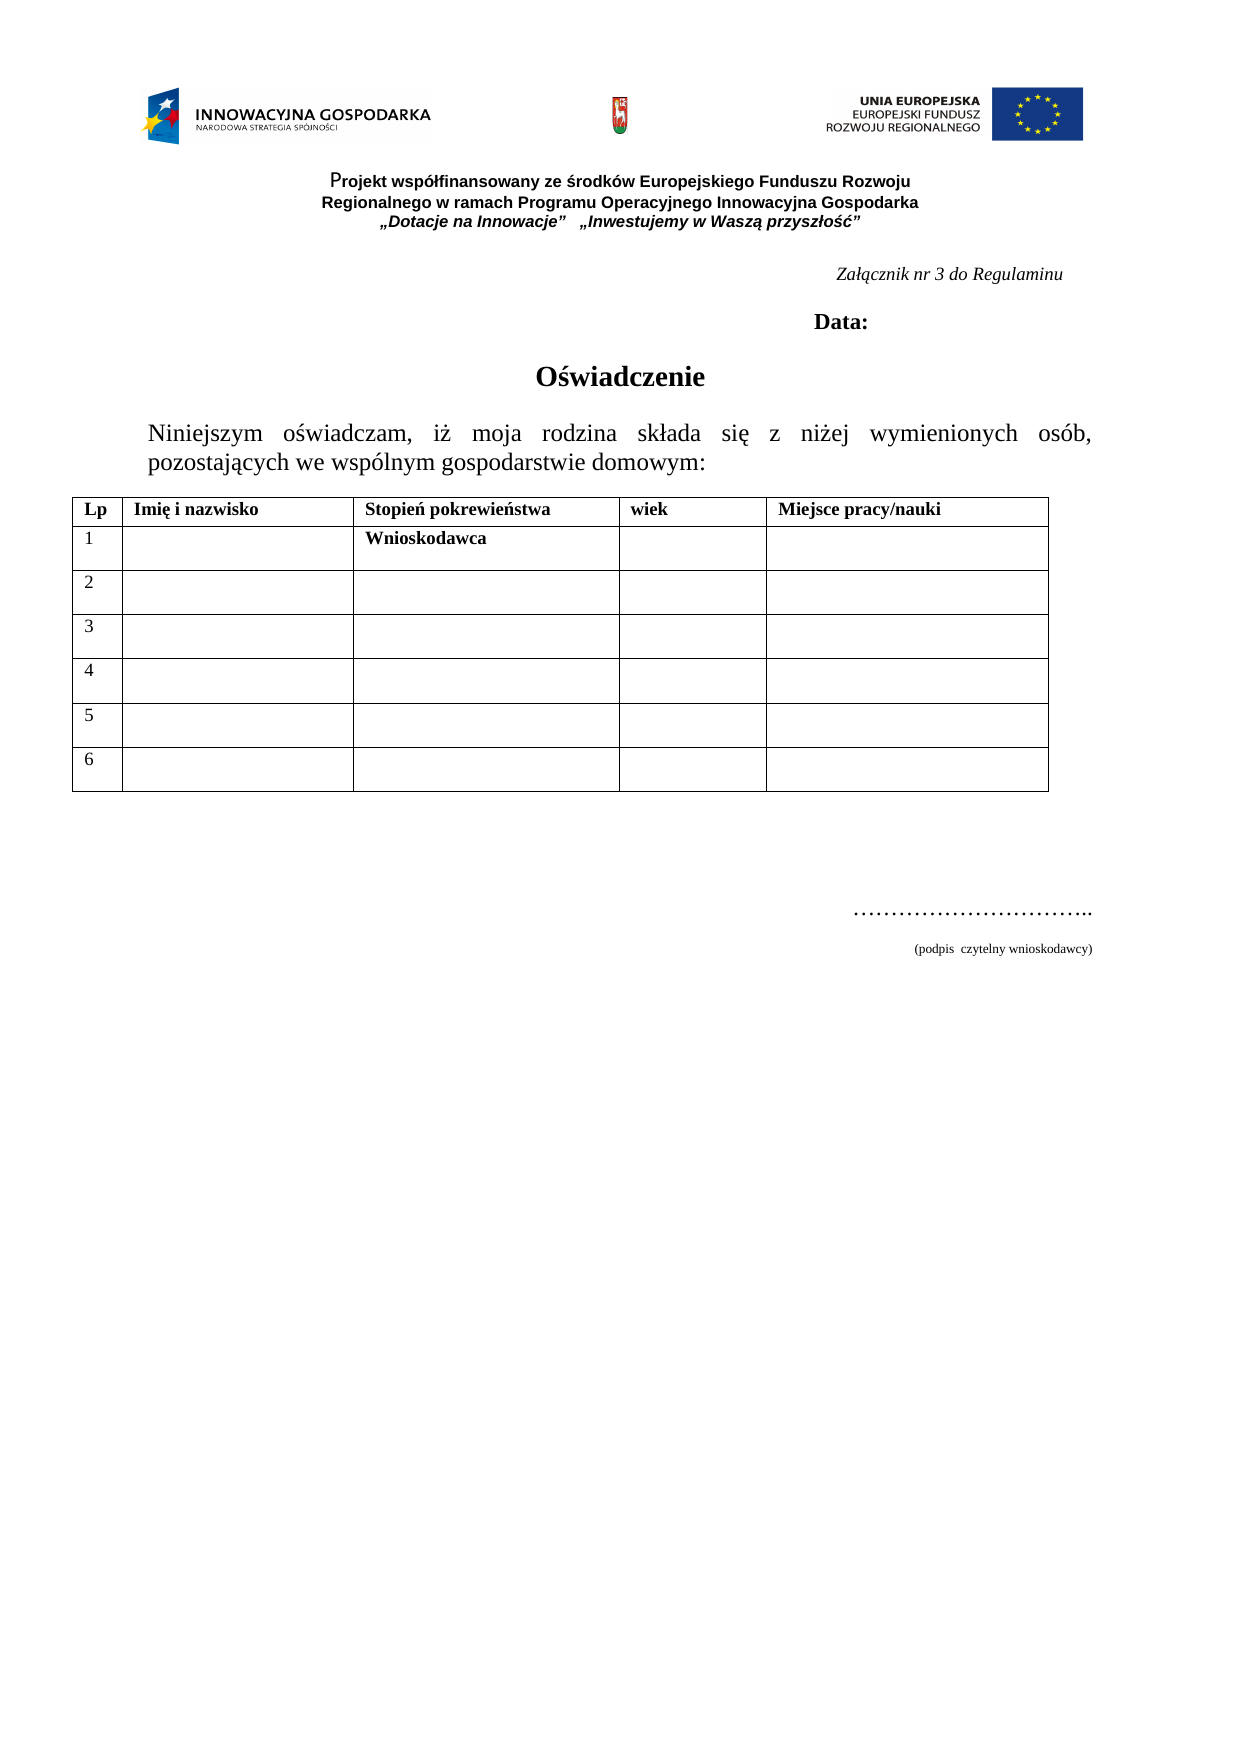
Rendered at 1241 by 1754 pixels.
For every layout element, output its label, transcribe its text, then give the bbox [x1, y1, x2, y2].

text Oświadczenie [148, 359, 1092, 393]
text Załącznik nr 3 do Regulaminu [148, 262, 1063, 284]
table_cell 4 [73, 659, 122, 702]
table_cell [123, 704, 353, 747]
table_cell [123, 527, 353, 570]
table_cell [123, 615, 353, 658]
picture [826, 87, 1084, 141]
table_cell 1 [73, 527, 122, 570]
table_cell [354, 748, 619, 791]
table_cell [123, 659, 353, 702]
table_cell [620, 748, 766, 791]
picture [612, 97, 628, 136]
table_cell [767, 571, 1048, 614]
table_header Imię i nazwisko [123, 498, 353, 526]
table_cell [620, 527, 766, 570]
table_cell [354, 659, 619, 702]
table_cell [767, 527, 1048, 570]
table_cell [620, 704, 766, 747]
text ………………………….. [148, 894, 1092, 920]
table_header Lp [73, 498, 122, 526]
table_header Stopień pokrewieństwa [354, 498, 619, 526]
text Niniejszym oświadczam, iż moja rodzina składa się z niżej wymienionych osób, pozostających we wspólnym gospodarstwie domowym: [148, 418, 1092, 476]
table_cell [767, 615, 1048, 658]
table_cell 5 [73, 704, 122, 747]
table_cell [620, 615, 766, 658]
table_cell [354, 704, 619, 747]
table_cell [123, 748, 353, 791]
table_cell [767, 659, 1048, 702]
table_cell 6 [73, 748, 122, 791]
table_cell [767, 748, 1048, 791]
picture [139, 87, 432, 146]
table_cell [620, 571, 766, 614]
table_cell [620, 659, 766, 702]
table_cell 3 [73, 615, 122, 658]
table_cell [354, 615, 619, 658]
table_cell [123, 571, 353, 614]
text (podpis czytelny wnioskodawcy) [148, 941, 1092, 967]
table_cell 2 [73, 571, 122, 614]
table_cell Wnioskodawca [354, 527, 619, 570]
table_cell [354, 571, 619, 614]
text Data: [590, 308, 1092, 334]
table_cell [767, 704, 1048, 747]
table_header wiek [620, 498, 766, 526]
table_header Miejsce pracy/nauki [767, 498, 1048, 526]
